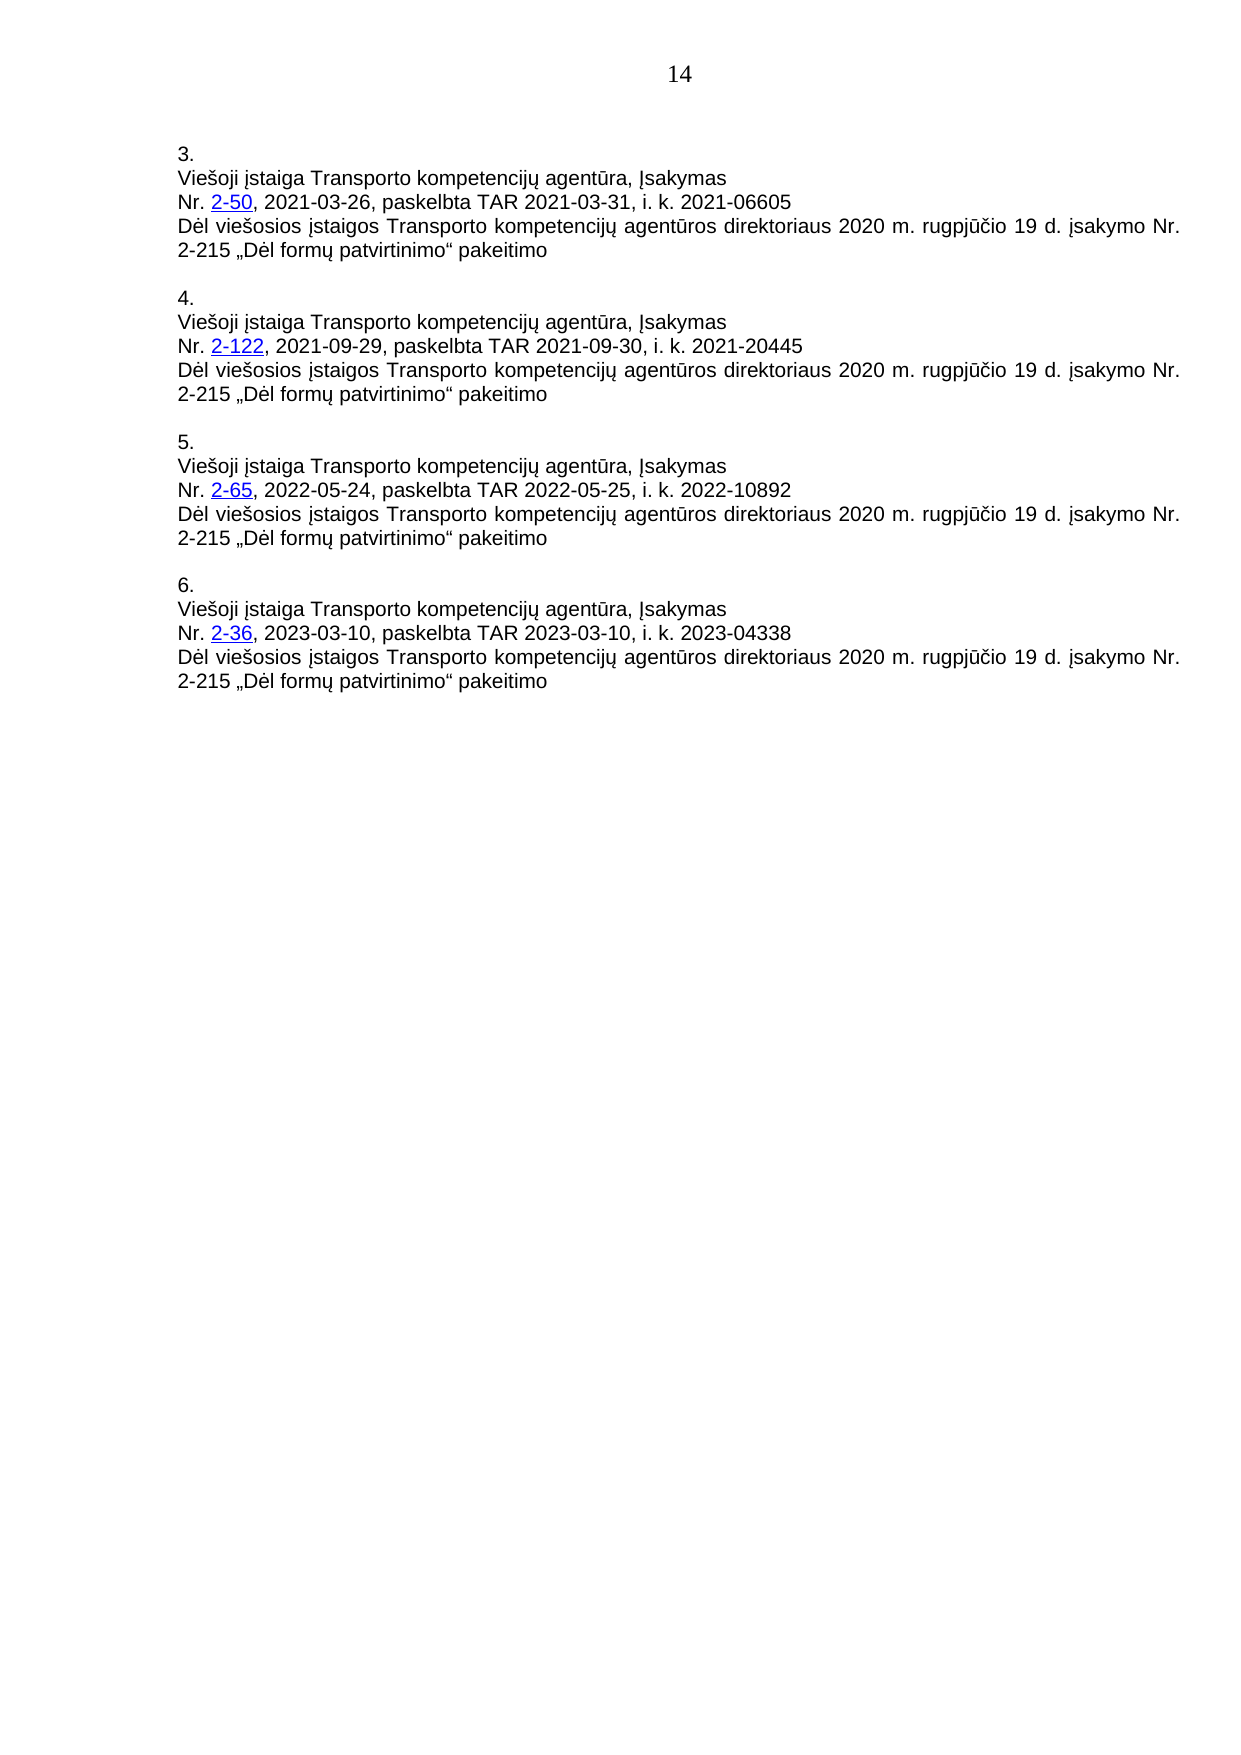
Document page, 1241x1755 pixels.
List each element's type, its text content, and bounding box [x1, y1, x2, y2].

text Nr. 2-36, 2023-03-10, paskelbta TAR 2023-03-10, i. k. 2023-04338 [177, 621, 1181, 645]
text Dėl viešosios įstaigos Transporto kompetencijų agentūros direktoriaus 2020 m. rugpjūčio 19 d. įsakymo Nr. 2-215 „Dėl formų patvirtinimo“ pakeitimo [177, 645, 1181, 693]
text Dėl viešosios įstaigos Transporto kompetencijų agentūros direktoriaus 2020 m. rugpjūčio 19 d. įsakymo Nr. 2-215 „Dėl formų patvirtinimo“ pakeitimo [177, 358, 1181, 406]
text Viešoji įstaiga Transporto kompetencijų agentūra, Įsakymas [177, 453, 1181, 477]
text 5. [177, 429, 1181, 453]
text 3. [177, 142, 1181, 166]
text Nr. 2-50, 2021-03-26, paskelbta TAR 2021-03-31, i. k. 2021-06605 [177, 190, 1181, 214]
text 6. [177, 573, 1181, 597]
text Nr. 2-122, 2021-09-29, paskelbta TAR 2021-09-30, i. k. 2021-20445 [177, 334, 1181, 358]
text Nr. 2-65, 2022-05-24, paskelbta TAR 2022-05-25, i. k. 2022-10892 [177, 477, 1181, 501]
text Viešoji įstaiga Transporto kompetencijų agentūra, Įsakymas [177, 310, 1181, 334]
text Viešoji įstaiga Transporto kompetencijų agentūra, Įsakymas [177, 166, 1181, 190]
text Dėl viešosios įstaigos Transporto kompetencijų agentūros direktoriaus 2020 m. rugpjūčio 19 d. įsakymo Nr. 2-215 „Dėl formų patvirtinimo“ pakeitimo [177, 501, 1181, 549]
text Viešoji įstaiga Transporto kompetencijų agentūra, Įsakymas [177, 597, 1181, 621]
text 4. [177, 286, 1181, 310]
text Dėl viešosios įstaigos Transporto kompetencijų agentūros direktoriaus 2020 m. rugpjūčio 19 d. įsakymo Nr. 2-215 „Dėl formų patvirtinimo“ pakeitimo [177, 214, 1181, 262]
